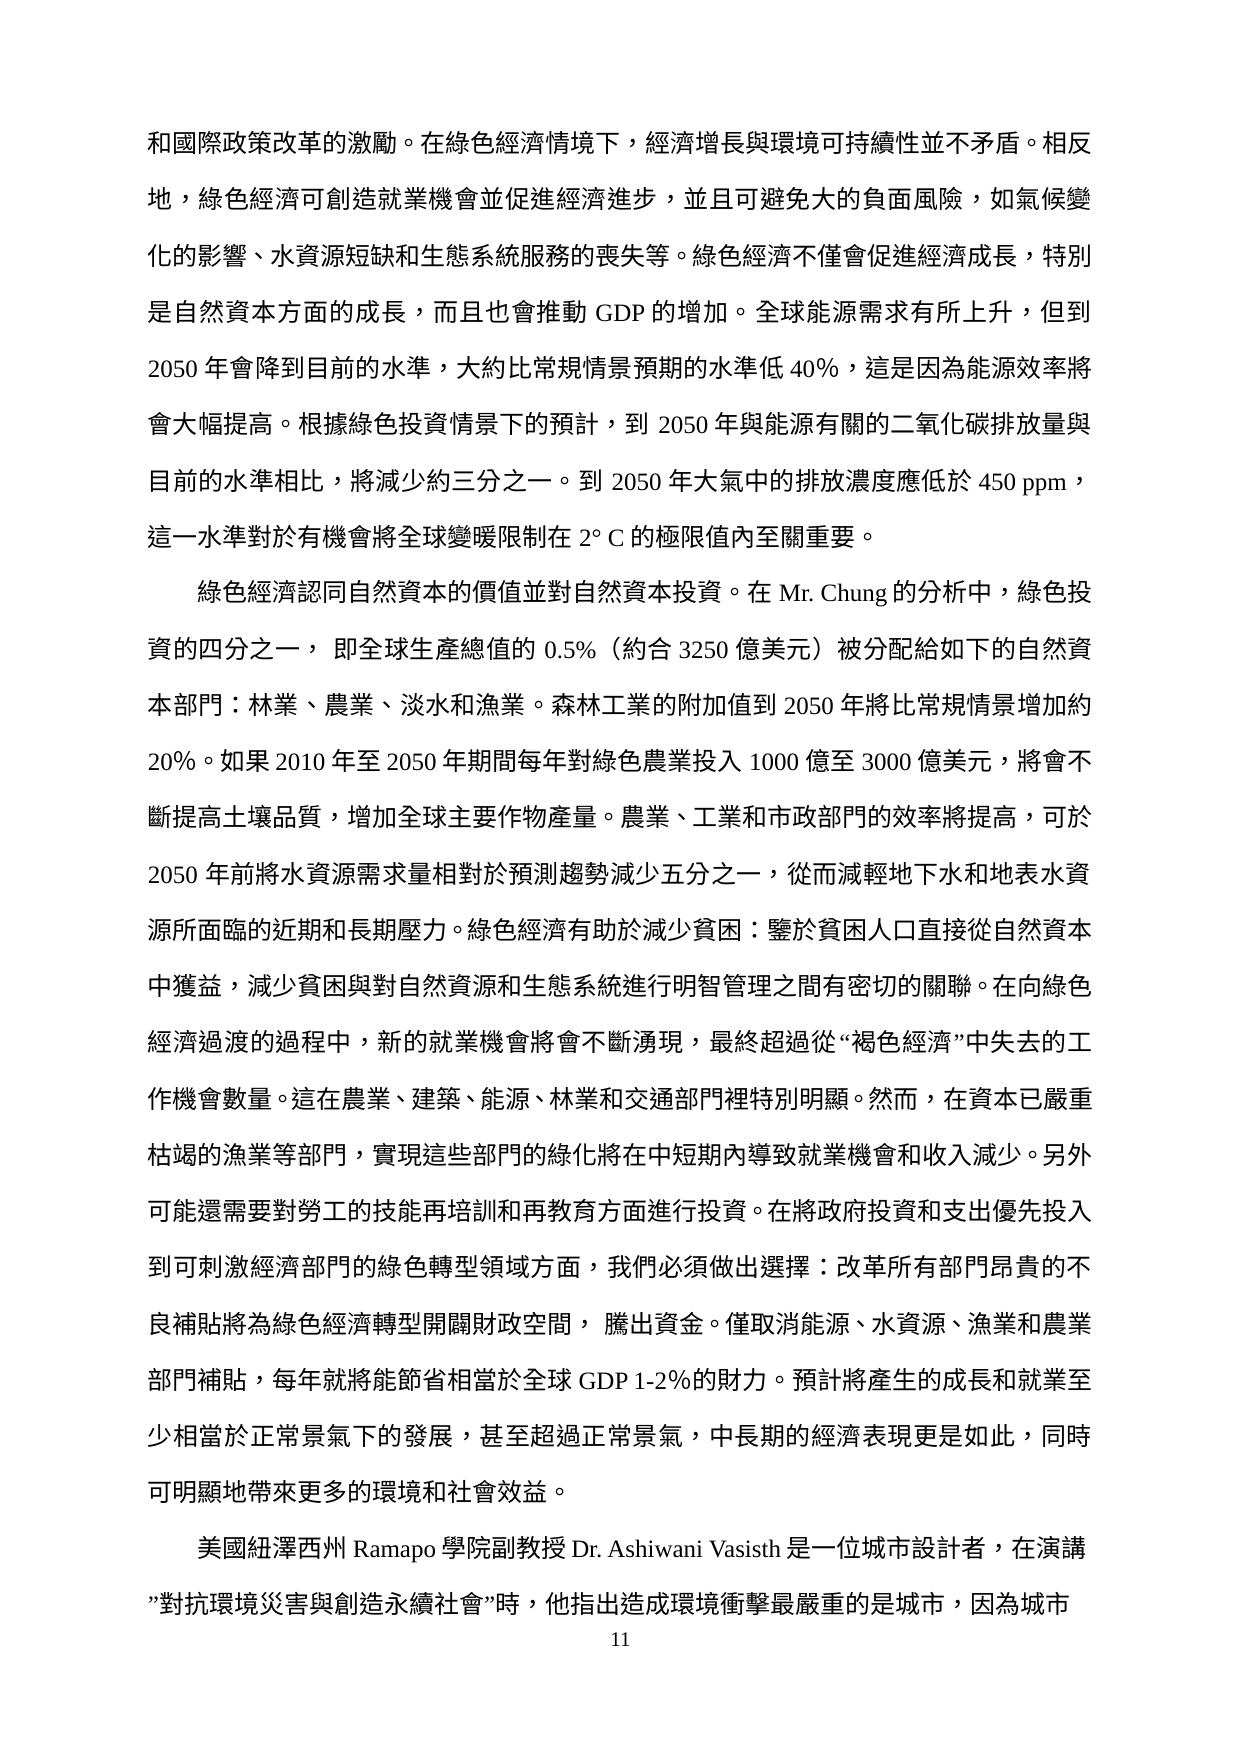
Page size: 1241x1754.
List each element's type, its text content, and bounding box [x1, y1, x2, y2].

text 和國際政策改革的激勵。在綠色經濟情境下，經濟增長與環境可持續性並不矛盾。相反地，綠色經濟可創造就業機會並促進經濟進步，並且可避免大的負面風險，如氣候變化的影響、水資源短缺和生態系統服務的喪失等。綠色經濟不僅會促進經濟成長，特別是自然資本方面的成長，而且也會推動GDP的增加。全球能源需求有所上升，但到 2050 年會降到目前的水準，大約比常規情景預期的水準低40％，這是因為能源效率將會大幅提高。根據綠色投資情景下的預計，到 2050 年與能源有關的二氧化碳排放量與目前的水準相比，將減少約三分之一。到 2050 年大氣中的排放濃度應低於450 ppm，這一水準對於有機會將全球變暖限制在 2° C 的極限值內至關重要。 [148, 123, 1092, 554]
text 綠色經濟認同自然資本的價值並對自然資本投資。在Mr. Chung的分析中，綠色投資的四分之一， 即全球生產總值的 0.5%（約合3250 億美元）被分配給如下的自然資本部門：林業、農業、淡水和漁業。森林工業的附加值到2050 年將比常規情景增加約 20％。如果2010 年至2050 年期間每年對綠色農業投入 1000 億至 3000 億美元，將會不斷提高土壤品質，增加全球主要作物產量。農業、工業和市政部門的效率將提高，可於2050 年前將水資源需求量相對於預測趨勢減少五分之一，從而減輕地下水和地表水資源所面臨的近期和長期壓力。綠色經濟有助於減少貧困：鑒於貧困人口直接從自然資本中獲益，減少貧困與對自然資源和生態系統進行明智管理之間有密切的關聯。在向綠色經濟過渡的過程中，新的就業機會將會不斷湧現，最終超過從“褐色經濟”中失去的工作機會數量。這在農業、建築、能源、林業和交通部門裡特別明顯。然而，在資本已嚴重枯竭的漁業等部門，實現這些部門的綠化將在中短期內導致就業機會和收入減少。另外，可能還需要對勞工的技能再培訓和再教育方面進行投資。在將政府投資和支出優先投入到可刺激經濟部門的綠色轉型領域方面，我們必須做出選擇：改革所有部門昂貴的不良補貼將為綠色經濟轉型開闢財政空間， 騰出資金。僅取消能源、水資源、漁業和農業部門補貼，每年就將能節省相當於全球GDP 1-2％的財力。預計將產生的成長和就業至少相當於正常景氣下的發展，甚至超過正常景氣，中長期的經濟表現更是如此，同時可明顯地帶來更多的環境和社會效益。 [148, 572, 1092, 1510]
text 美國紐澤西州Ramapo學院副教授Dr. Ashiwani Vasisth是一位城市設計者，在演講”對抗環境災害與創造永續社會”時，他指出造成環境衝擊最嚴重的是城市，因為城市消耗大量的能源(石化原料、電力)、城市消耗大量的營養(食物)、城市消耗大量的原物料、城市產生大量的廢棄物、城市產生大量不透水的表面(屋頂和馬路)、城市產生大量的熱量(比鄉村高2-4度)、城市產生大量的污染(水污染、空污、化學污染、光害)、城市破壞自然資源、城市隔離人等。但因為先進國家有百分之七、八十人口居住在都會地區，所以城市也是對抗環境災害與創造永續社會的解決方案。他提出眾多解決城市對環境衝擊的原則: 提升能源效率和保持使用、再生能源、在城市生產更多食物、使用較少東西(永續生產和消費, SCP)、將更多固態廢棄物導出垃圾掩埋場、建置透水路基、在屋頂種植蔬菜和樹、使用冷屋頂(cool roof)或綠屋頂、創造更多自然環境、建立社區等。他另外也介紹了幾項著名的生態城市發展原則，如：Register’s Eco-city Principles、Downton’s Ecopolis Development Principles和Head & Lam’s Eco-City Principles等，極力主張建立生態城市以減少環境衝擊。 [148, 1528, 1092, 1622]
